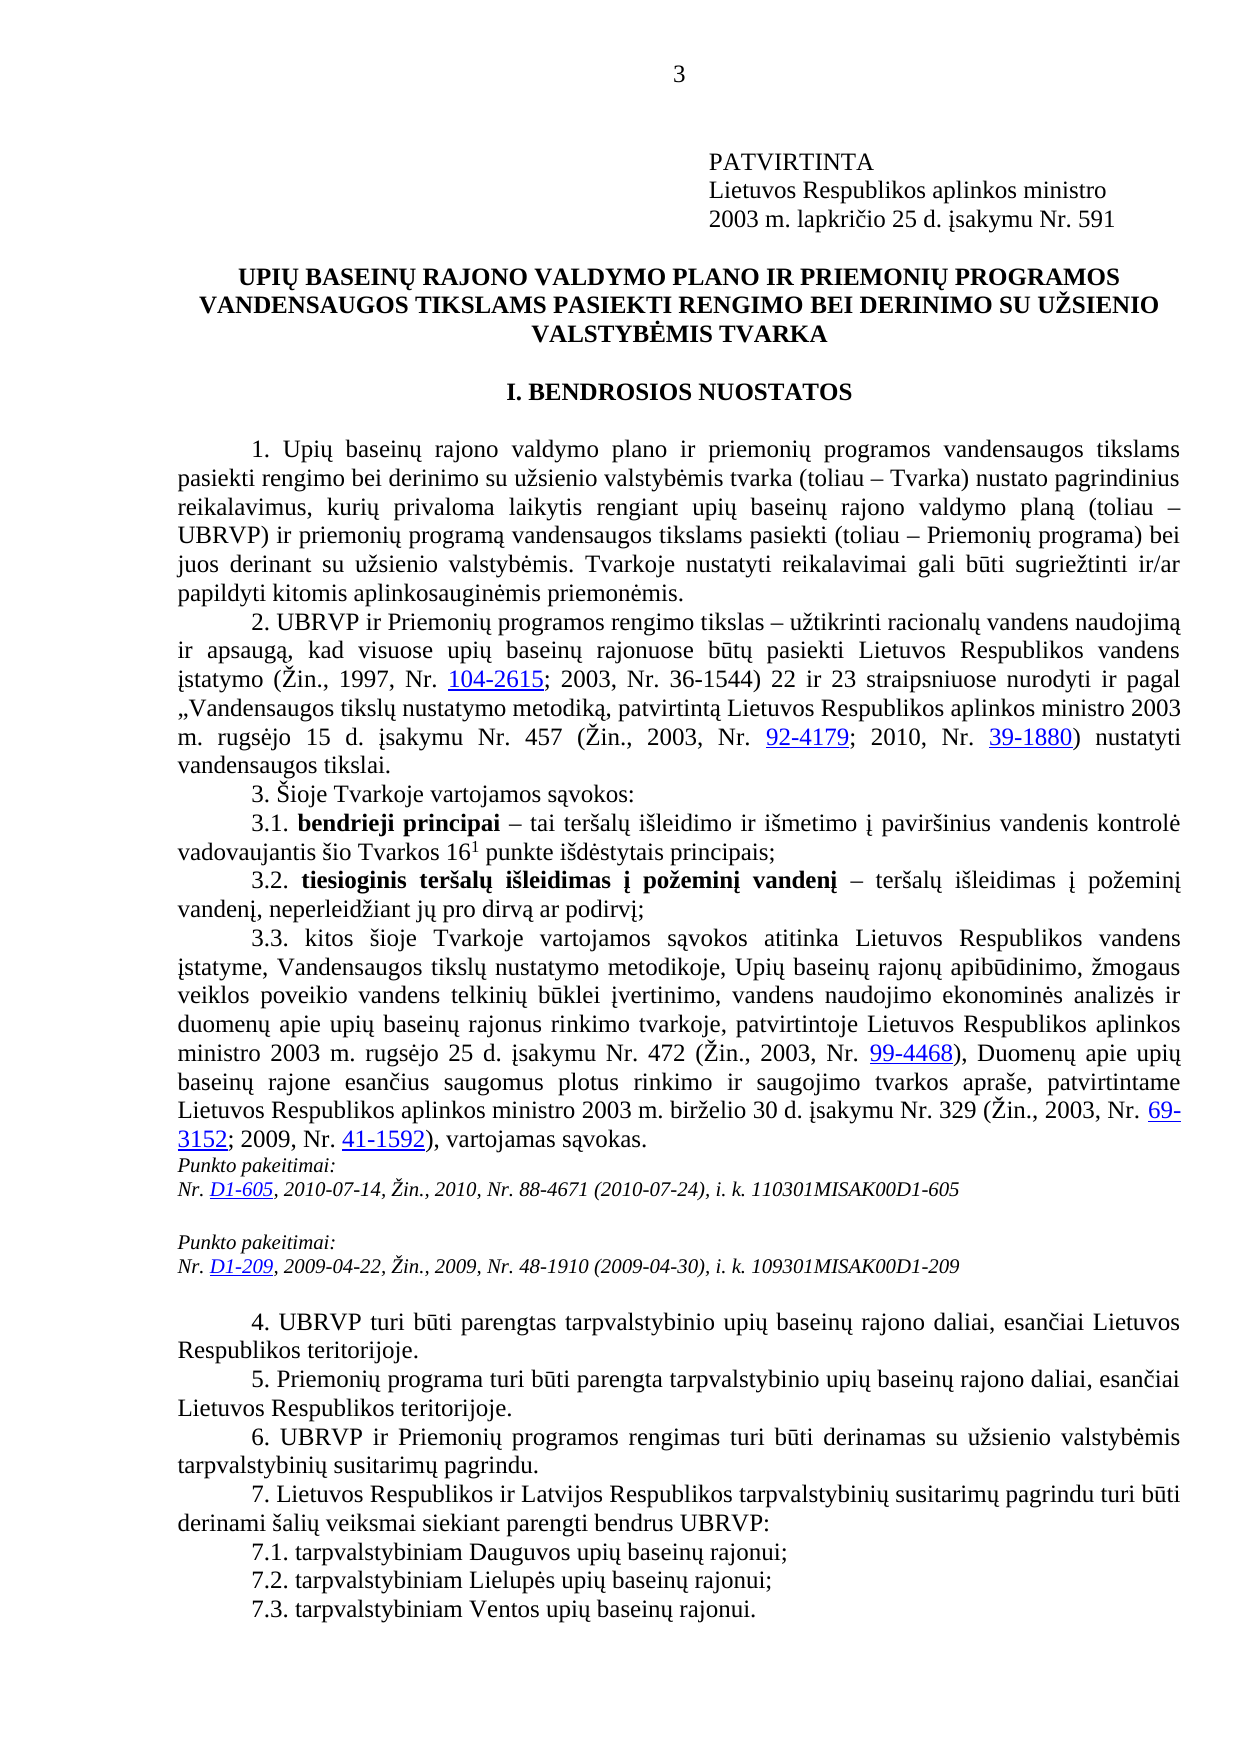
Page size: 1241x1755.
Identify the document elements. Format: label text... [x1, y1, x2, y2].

text 1. Upių baseinų rajono valdymo plano ir priemonių programos vandensaugos tikslams pasiekti rengimo bei derinimo su užsienio valstybėmis tvarka (toliau – Tvarka) nustato pagrindinius reikalavimus, kurių privaloma laikytis rengiant upių baseinų rajono valdymo planą (toliau – UBRVP) ir priemonių programą vandensaugos tikslams pasiekti (toliau – Priemonių programa) bei juos derinant su užsienio valstybėmis. Tvarkoje nustatyti reikalavimai gali būti sugriežtinti ir/ar papildyti kitomis aplinkosauginėmis priemonėmis. [177, 434, 1181, 607]
text 2. UBRVP ir Priemonių programos rengimo tikslas – užtikrinti racionalų vandens naudojimą ir apsaugą, kad visuose upių baseinų rajonuose būtų pasiekti Lietuvos Respublikos vandens įstatymo (Žin., 1997, Nr. 104-2615; 2003, Nr. 36-1544) 22 ir 23 straipsniuose nurodyti ir pagal „Vandensaugos tikslų nustatymo metodiką, patvirtintą Lietuvos Respublikos aplinkos ministro 2003 m. rugsėjo 15 d. įsakymu Nr. 457 (Žin., 2003, Nr. 92-4179; 2010, Nr. 39-1880) nustatyti vandensaugos tikslai. [177, 607, 1181, 779]
text 3.2. tiesioginis teršalų išleidimas į požeminį vandenį – teršalų išleidimas į požeminį vandenį, neperleidžiant jų pro dirvą ar podirvį; [177, 866, 1181, 923]
text 7.2. tarpvalstybiniam Lielupės upių baseinų rajonui; [177, 1566, 1181, 1594]
text 7.1. tarpvalstybiniam Dauguvos upių baseinų rajonui; [177, 1537, 1181, 1566]
text Punkto pakeitimai: [177, 1153, 1181, 1177]
text Nr. D1-605, 2010-07-14, Žin., 2010, Nr. 88-4671 (2010-07-24), i. k. 110301MISAK00D1-605 [177, 1177, 1181, 1201]
text 7.3. tarpvalstybiniam Ventos upių baseinų rajonui. [177, 1594, 1181, 1623]
text 3. Šioje Tvarkoje vartojamos sąvokos: [177, 779, 1181, 808]
text 7. Lietuvos Respublikos ir Latvijos Respublikos tarpvalstybinių susitarimų pagrindu turi būti derinami šalių veiksmai siekiant parengti bendrus UBRVP: [177, 1479, 1181, 1537]
text 2003 m. lapkričio 25 d. įsakymu Nr. 591 [177, 204, 1181, 233]
text Punkto pakeitimai: [177, 1230, 1181, 1254]
text I. BENDROSIOS NUOSTATOS [177, 377, 1181, 406]
text 4. UBRVP turi būti parengtas tarpvalstybinio upių baseinų rajono daliai, esančiai Lietuvos Respublikos teritorijoje. [177, 1307, 1181, 1364]
text Lietuvos Respublikos aplinkos ministro [177, 176, 1181, 204]
text PATVIRTINTA [177, 147, 1181, 176]
text 3.3. kitos šioje Tvarkoje vartojamos sąvokos atitinka Lietuvos Respublikos vandens įstatyme, Vandensaugos tikslų nustatymo metodikoje, Upių baseinų rajonų apibūdinimo, žmogaus veiklos poveikio vandens telkinių būklei įvertinimo, vandens naudojimo ekonominės analizės ir duomenų apie upių baseinų rajonus rinkimo tvarkoje, patvirtintoje Lietuvos Respublikos aplinkos ministro 2003 m. rugsėjo 25 d. įsakymu Nr. 472 (Žin., 2003, Nr. 99-4468), Duomenų apie upių baseinų rajone esančius saugomus plotus rinkimo ir saugojimo tvarkos apraše, patvirtintame Lietuvos Respublikos aplinkos ministro 2003 m. birželio 30 d. įsakymu Nr. 329 (Žin., 2003, Nr. 69-3152; 2009, Nr. 41-1592), vartojamas sąvokas. [177, 923, 1181, 1153]
text 5. Priemonių programa turi būti parengta tarpvalstybinio upių baseinų rajono daliai, esančiai Lietuvos Respublikos teritorijoje. [177, 1364, 1181, 1422]
text 6. UBRVP ir Priemonių programos rengimas turi būti derinamas su užsienio valstybėmis tarpvalstybinių susitarimų pagrindu. [177, 1422, 1181, 1479]
text UPIŲ BASEINŲ RAJONO VALDYMO PLANO IR PRIEMONIŲ PROGRAMOS VANDENSAUGOS TIKSLAMS PASIEKTI RENGIMO BEI DERINIMO SU UŽSIENIO VALSTYBĖMIS TVARKA [177, 262, 1181, 348]
text Nr. D1-209, 2009-04-22, Žin., 2009, Nr. 48-1910 (2009-04-30), i. k. 109301MISAK00D1-209 [177, 1254, 1181, 1278]
text 3.1. bendrieji principai – tai teršalų išleidimo ir išmetimo į paviršinius vandenis kontrolė vadovaujantis šio Tvarkos 161 punkte išdėstytais principais; [177, 808, 1181, 866]
